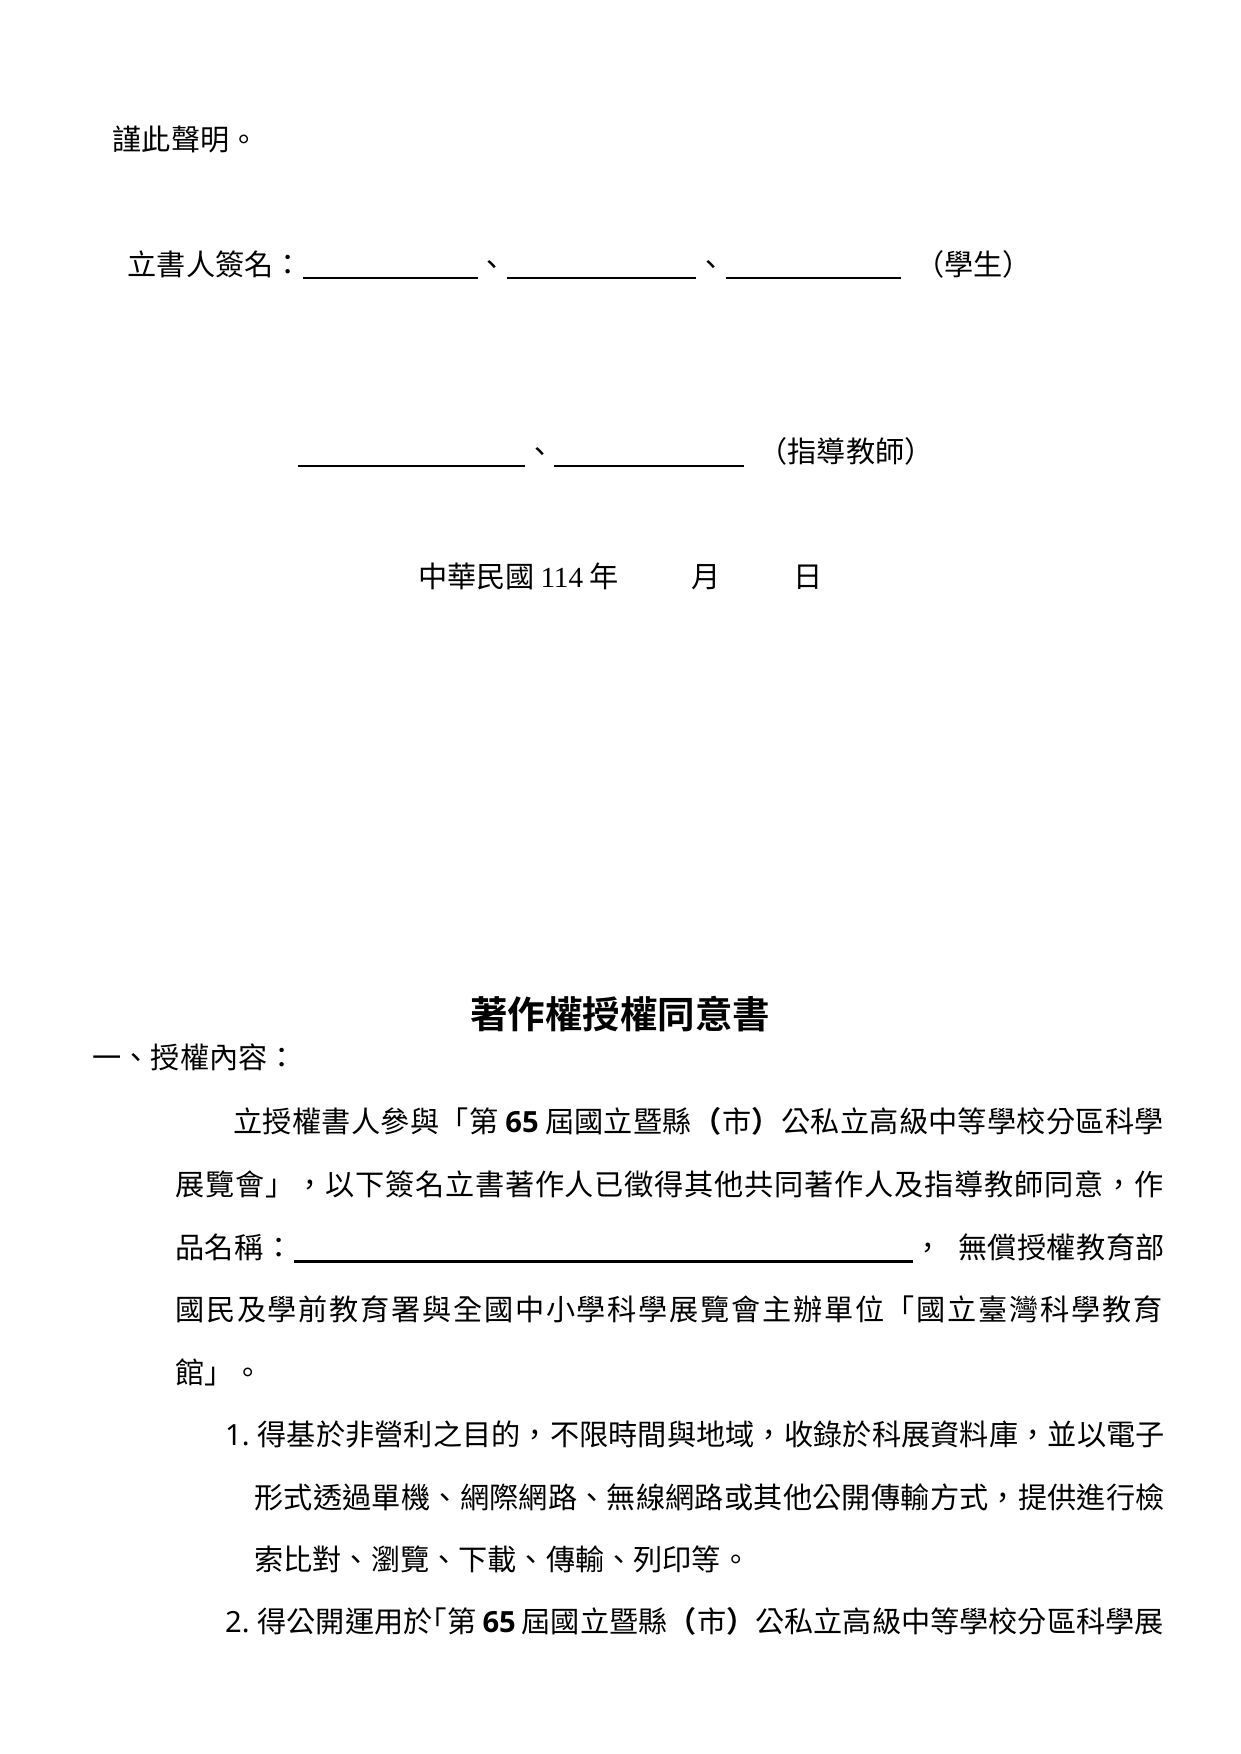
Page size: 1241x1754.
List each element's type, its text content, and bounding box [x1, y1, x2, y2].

text 、 （指導教師） [262, 408, 1165, 471]
text 2. 得公開運用於｢第65屆國立暨縣（市）公私立高級中等學校分區科學展 [225, 1579, 1165, 1641]
text 中華民國114年 月 日 [75, 533, 1165, 596]
text 本人確已詳閱本同意書所列之個資使用同意書內容，並同意遵守各項規定事項，謹此聲明。 [112, 96, 1121, 158]
text 著作權授權同意書 [75, 971, 1165, 1033]
text 1. 得基於非營利之目的，不限時間與地域，收錄於科展資料庫，並以電子形式透過單機、網際網路、無線網路或其他公開傳輸方式，提供進行檢索比對、瀏覽、下載、傳輸、列印等。 [225, 1391, 1165, 1579]
text 立書人簽名： 、 、 （學生） [75, 221, 1165, 283]
text 立授權書人參與「第65屆國立暨縣（市）公私立高級中等學校分區科學展覽會」，以下簽名立書著作人已徵得其他共同著作人及指導教師同意，作品名稱： ， 無償授權教育部國民及學前教育署與全國中小學科學展覽會主辦單位「國立臺灣科學教育館」。 [175, 1079, 1165, 1391]
text 一、授權內容： [75, 1033, 1165, 1079]
